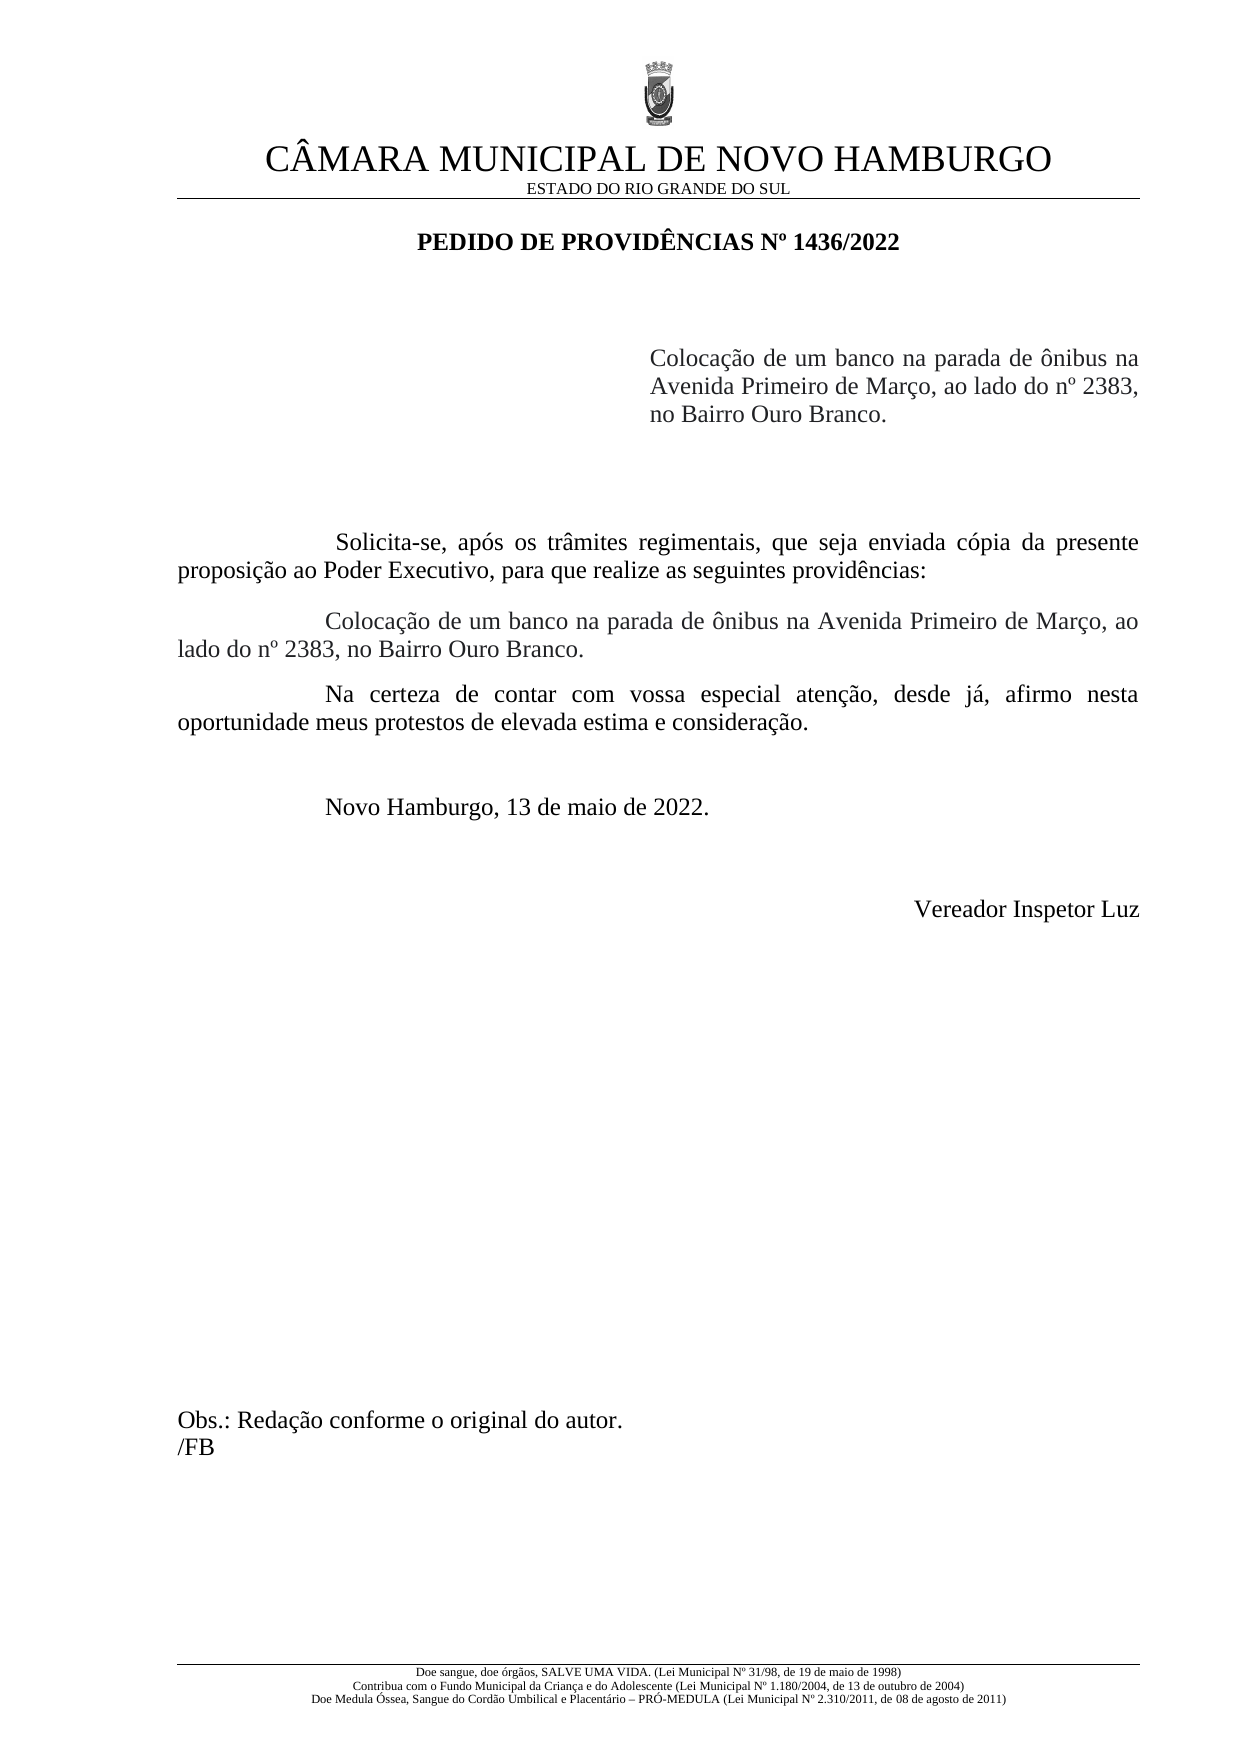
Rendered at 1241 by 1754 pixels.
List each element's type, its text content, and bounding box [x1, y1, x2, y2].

text Solicita-se, após os trâmites regimentais, que seja enviada cópia da presente proposição ao Poder Executivo, para que realize as seguintes providências: [177, 528, 1140, 583]
text Novo Hamburgo, 13 de maio de 2022. [177, 793, 1140, 821]
text /FB [177, 1433, 1140, 1461]
text Vereador Inspetor Luz [177, 895, 1140, 923]
text Na certeza de contar com vossa especial atenção, desde já, afirmo nesta oportunidade meus protestos de elevada estima e consideração. [177, 680, 1140, 736]
text Colocação de um banco na parada de ônibus na Avenida Primeiro de Março, ao lado do nº 2383, no Bairro Ouro Branco. [177, 607, 1140, 662]
text PEDIDO DE PROVIDÊNCIAS Nº 1436/2022 [177, 228, 1140, 256]
text Colocação de um banco na parada de ônibus na Avenida Primeiro de Março, ao lado do nº 2383, no Bairro Ouro Branco. [649, 344, 1140, 428]
text Obs.: Redação conforme o original do autor. [177, 1406, 1140, 1433]
